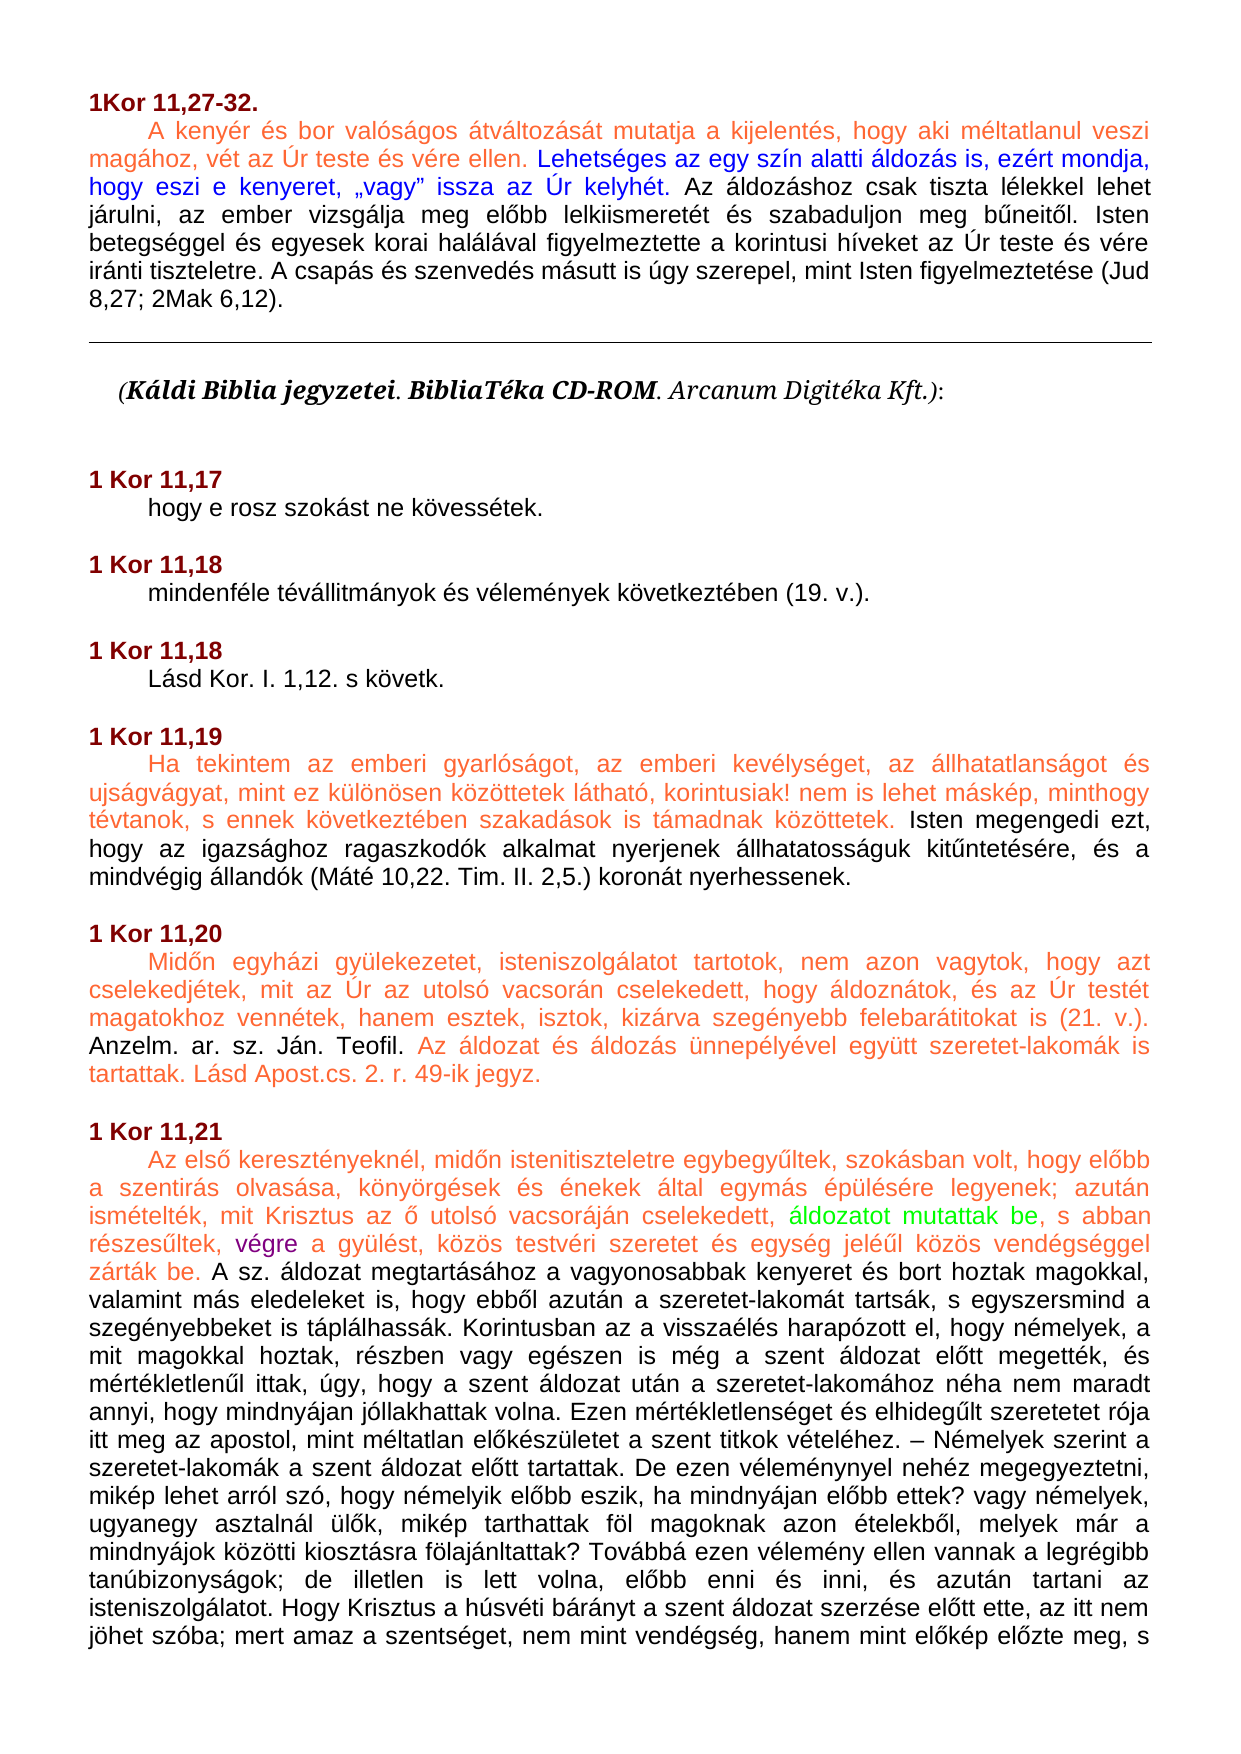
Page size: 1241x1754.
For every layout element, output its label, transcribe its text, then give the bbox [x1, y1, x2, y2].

text Midőn egyházi gyülekezetet, isteniszolgálatot tartotok, nem azon vagytok, hogy azt cselekedjétek, mit az Úr az utolsó vacsorán cselekedett, hogy áldoznátok, és az Úr testét magatokhoz vennétek, hanem esztek, isztok, kizárva szegényebb felebarátitokat is (21. v.). Anzelm. ar. sz. Ján. Teofil. Az áldozat és áldozás ünnepélyével együtt szeretet-lakomák is tartattak. Lásd Apost.cs. 2. r. 49-ik jegyz. [88, 948, 1152, 1088]
text 1 Kor 11,18 [88, 637, 1152, 665]
text hogy e rosz szokást ne kövessétek. [88, 494, 1152, 522]
text 1 Kor 11,21 [88, 1117, 1152, 1145]
text (Káldi Biblia jegyzetei. BibliaTéka CD-ROM. Arcanum Digitéka Kft.): [88, 343, 1152, 436]
text Az első keresztényeknél, midőn istenitiszteletre egybegyűltek, szokásban volt, hogy előbb a szentirás olvasása, könyörgések és énekek által egymás épülésére legyenek; azután ismételték, mit Krisztus az ő utolsó vacsoráján cselekedett, áldozatot mutattak be, s abban részesűltek, végre a gyülést, közös testvéri szeretet és egység jeléűl közös vendégséggel zárták be. A sz. áldozat megtartásához a vagyonosabbak kenyeret és bort hoztak magokkal, valamint más eledeleket is, hogy ebből azután a szeretet-lakomát tartsák, s egyszersmind a szegényebbeket is táplálhassák. Korintusban az a visszaélés harapózott el, hogy némelyek, a mit magokkal hoztak, részben vagy egészen is még a szent áldozat előtt megették, és mértékletlenűl ittak, úgy, hogy a szent áldozat után a szeretet-lakomához néha nem maradt annyi, hogy mindnyájan jóllakhattak volna. Ezen mértékletlenséget és elhidegűlt szeretetet rója itt meg az apostol, mint méltatlan előkészületet a szent titkok vételéhez. – Némelyek szerint a szeretet-lakomák a szent áldozat előtt tartattak. De ezen véleménynyel nehéz megegyeztetni, mikép lehet arról szó, hogy némelyik előbb eszik, ha mindnyájan előbb ettek? vagy némelyek, ugyanegy asztalnál ülők, mikép tarthattak föl magoknak azon ételekből, melyek már a mindnyájok közötti kiosztásra fölajánltattak? Továbbá ezen vélemény ellen vannak a legrégibb tanúbizonyságok; de illetlen is lett volna, előbb enni és inni, és azután tartani az isteniszolgálatot. Hogy Krisztus a húsvéti bárányt a szent áldozat szerzése előtt ette, az itt nem jöhet szóba; mert amaz a szentséget, nem mint vendégség, hanem mint előkép előzte meg, s [88, 1145, 1152, 1650]
text 1 Kor 11,19 [88, 722, 1152, 750]
text Lásd Kor. I. 1,12. s követk. [88, 665, 1152, 693]
text 1Kor 11,27-32. [88, 88, 1152, 117]
text 1 Kor 11,20 [88, 920, 1152, 948]
text 1 Kor 11,17 [88, 466, 1152, 494]
text A kenyér és bor valóságos átváltozását mutatja a kijelentés, hogy aki méltatlanul veszi magához, vét az Úr teste és vére ellen. Lehetséges az egy szín alatti áldozás is, ezért mondja, hogy eszi e kenyeret, „vagy” issza az Úr kelyhét. Az áldozáshoz csak tiszta lélekkel lehet járulni, az ember vizsgálja meg előbb lelkiismeretét és szabaduljon meg bűneitől. Isten betegséggel és egyesek korai halálával figyelmeztette a korintusi híveket az Úr teste és vére iránti tiszteletre. A csapás és szenvedés másutt is úgy szerepel, mint Isten figyelmeztetése (Jud 8,27; 2Mak 6,12). [88, 117, 1152, 313]
text Ha tekintem az emberi gyarlóságot, az emberi kevélységet, az állhatatlanságot és ujságvágyat, mint ez különösen közöttetek látható, korintusiak! nem is lehet máskép, minthogy tévtanok, s ennek következtében szakadások is támadnak közöttetek. Isten megengedi ezt, hogy az igazsághoz ragaszkodók alkalmat nyerjenek állhatatosságuk kitűntetésére, és a mindvégig állandók (Máté 10,22. Tim. II. 2,5.) koronát nyerhessenek. [88, 750, 1152, 890]
text mindenféle tévállitmányok és vélemények következtében (19. v.). [88, 579, 1152, 607]
text 1 Kor 11,18 [88, 551, 1152, 579]
